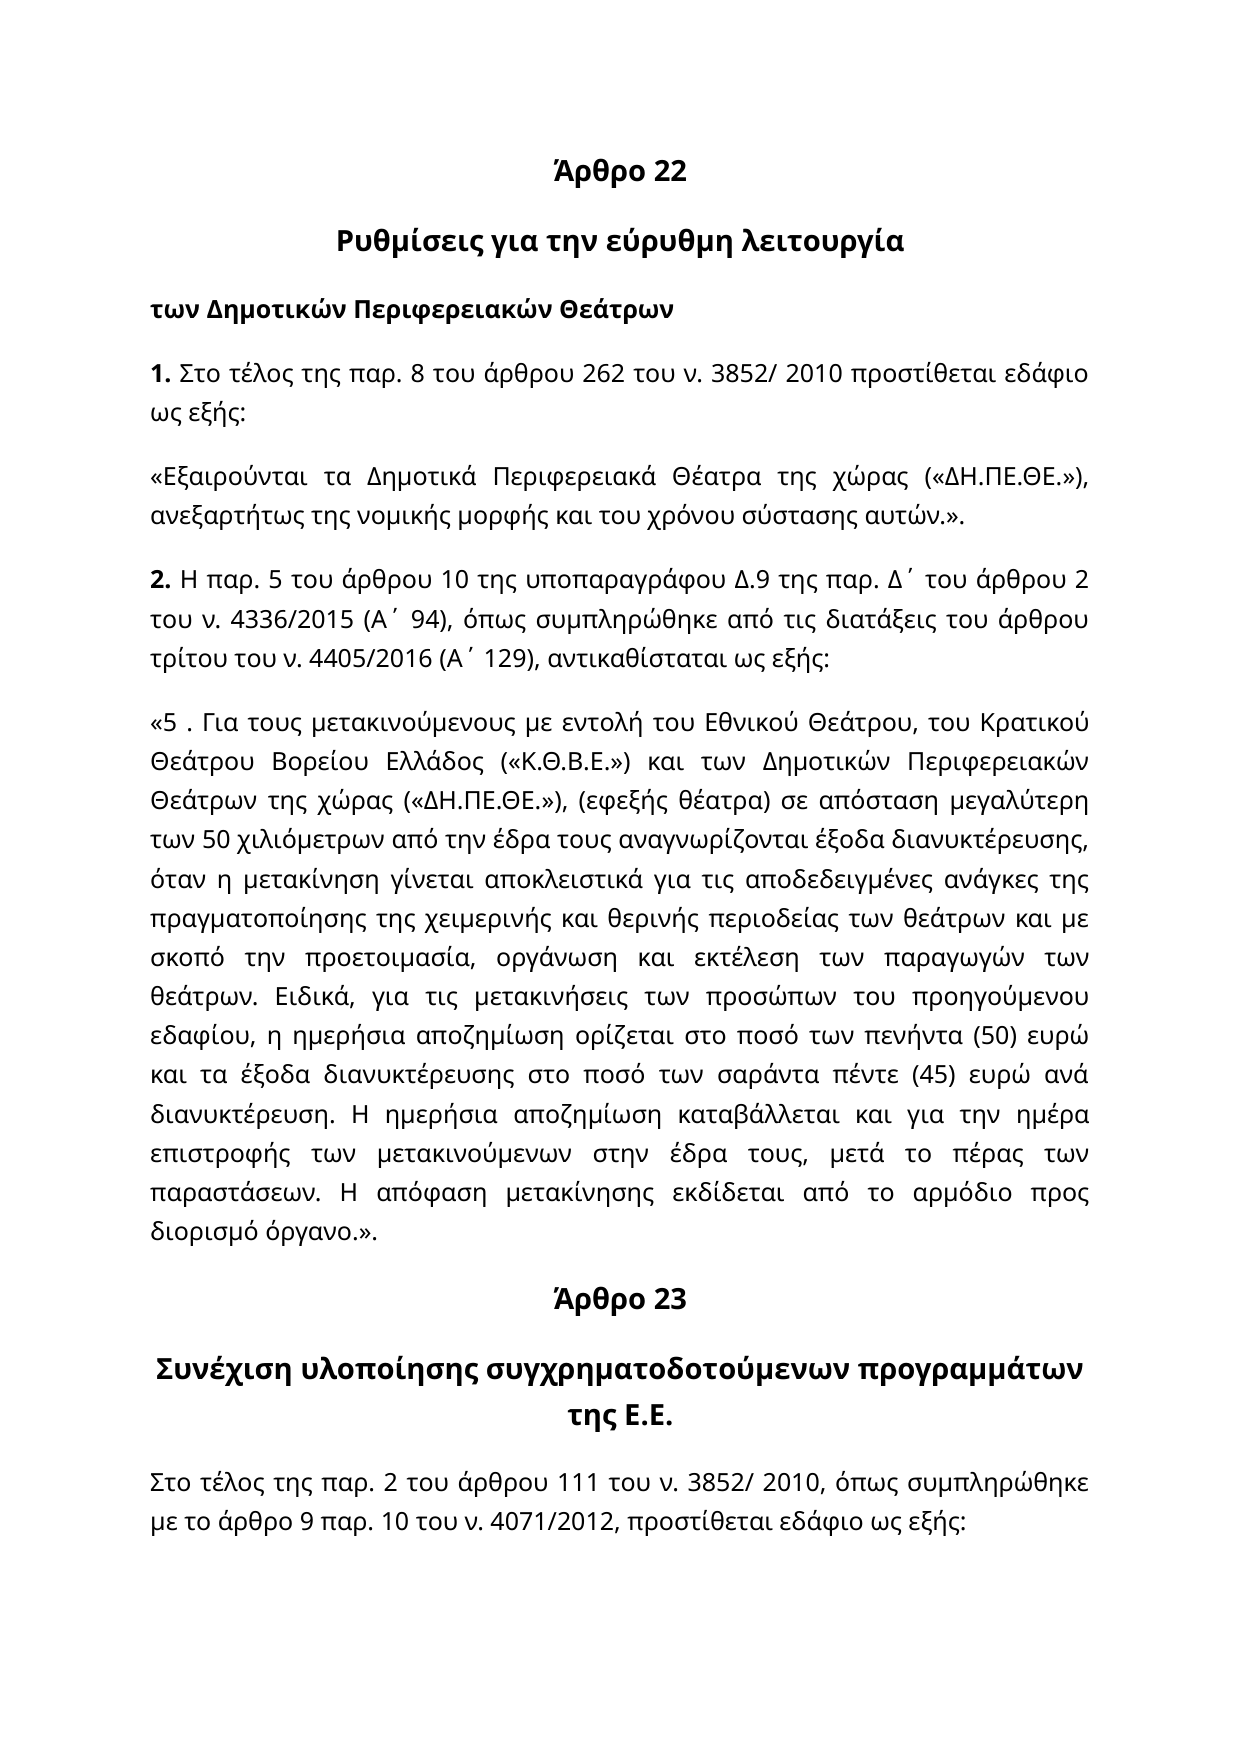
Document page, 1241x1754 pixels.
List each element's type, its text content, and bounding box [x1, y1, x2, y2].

text των Δημοτικών Περιφερειακών Θεάτρων [150, 291, 1090, 325]
text «5 . Για τους μετακινούμενους με εντολή του Εθνικού Θεάτρου, του Κρατικού Θεάτρου Βορείου Ελλάδος («Κ.Θ.Β.Ε.») και των Δημοτικών Περιφερειακών Θεάτρων της χώρας («ΔΗ.ΠΕ.ΘΕ.»), (εφεξής θέατρα) σε απόσταση μεγαλύτερη των 50 χιλιόμετρων από την έδρα τους αναγνωρίζονται έξοδα διανυκτέρευσης, όταν η μετακίνηση γίνεται αποκλειστικά για τις αποδεδειγμένες ανάγκες της πραγματοποίησης της χειμερινής και θερινής περιοδείας των θεάτρων και με σκοπό την προετοιμασία, οργάνωση και εκτέλεση των παραγωγών των θεάτρων. Ειδικά, για τις μετακινήσεις των προσώπων του προηγούμενου εδαφίου, η ημερήσια αποζημίωση ορίζεται στο ποσό των πενήντα (50) ευρώ και τα έξοδα διανυκτέρευσης στο ποσό των σαράντα πέντε (45) ευρώ ανά διανυκτέρευση. Η ημερήσια αποζημίωση καταβάλλεται και για την ημέρα επιστροφής των μετακινούμενων στην έδρα τους, μετά το πέρας των παραστάσεων. Η απόφαση μετακίνησης εκδίδεται από το αρμόδιο προς διορισμό όργανο.». [150, 704, 1090, 1248]
subtitle Άρθρο 22 [150, 150, 1090, 190]
subtitle Συνέχιση υλοποίησης συγχρηματοδοτούμενων προγραμμάτων της Ε.Ε. [150, 1348, 1090, 1434]
subtitle Ρυθμίσεις για την εύρυθμη λειτουργία [150, 221, 1090, 260]
text «Εξαιρούνται τα Δημοτικά Περιφερειακά Θέατρα της χώρας («ΔΗ.ΠΕ.ΘΕ.»), ανεξαρτήτως της νομικής μορφής και του χρόνου σύστασης αυτών.». [150, 459, 1090, 532]
text 1. Στο τέλος της παρ. 8 του άρθρου 262 του ν. 3852/ 2010 προστίθεται εδάφιο ως εξής: [150, 355, 1090, 429]
text Στο τέλος της παρ. 2 του άρθρου 111 του ν. 3852/ 2010, όπως συμπληρώθηκε με το άρθρο 9 παρ. 10 του ν. 4071/2012, προστίθεται εδάφιο ως εξής: [150, 1465, 1090, 1538]
text 2. Η παρ. 5 του άρθρου 10 της υποπαραγράφου Δ.9 της παρ. Δ΄ του άρθρου 2 του ν. 4336/2015 (Α΄ 94), όπως συμπληρώθηκε από τις διατάξεις του άρθρου τρίτου του ν. 4405/2016 (Α΄ 129), αντικαθίσταται ως εξής: [150, 562, 1090, 674]
subtitle Άρθρο 23 [150, 1278, 1090, 1318]
